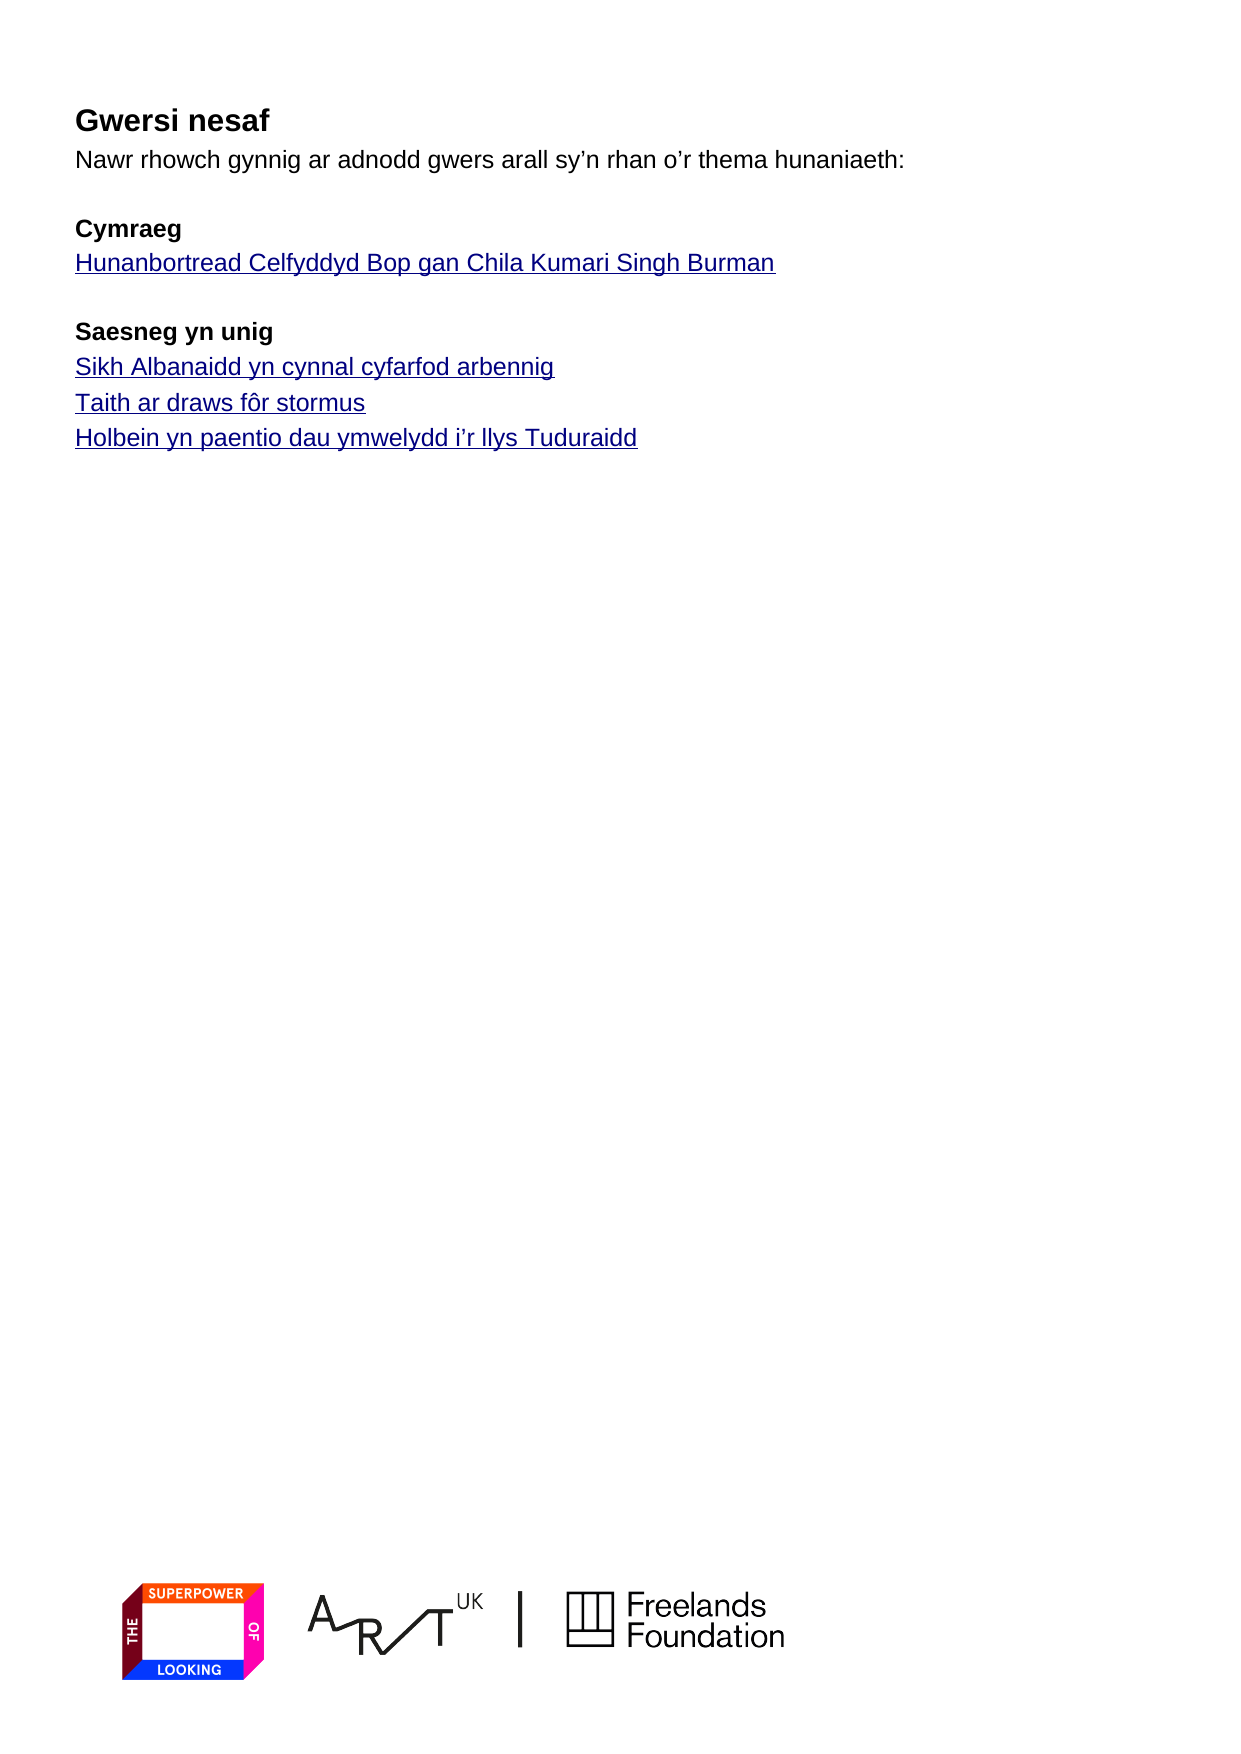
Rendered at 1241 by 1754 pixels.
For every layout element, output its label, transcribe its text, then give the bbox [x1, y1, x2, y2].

text Saesneg yn unig [75, 317, 1090, 345]
text Nawr rhowch gynnig ar adnodd gwers arall sy’n rhan o’r thema hunaniaeth: [75, 145, 1090, 173]
text Sikh Albanaidd yn cynnal cyfarfod arbennig [75, 351, 1090, 382]
text Cymraeg [75, 179, 1090, 242]
text Gwersi nesaf [75, 102, 1090, 137]
text Holbein yn paentio dau ymwelydd i’r llys Tuduraidd [75, 423, 1090, 452]
text Taith ar draws fôr stormus [75, 388, 1090, 417]
text Hunanbortread Celfyddyd Bop gan Chila Kumari Singh Burman [75, 248, 1090, 277]
